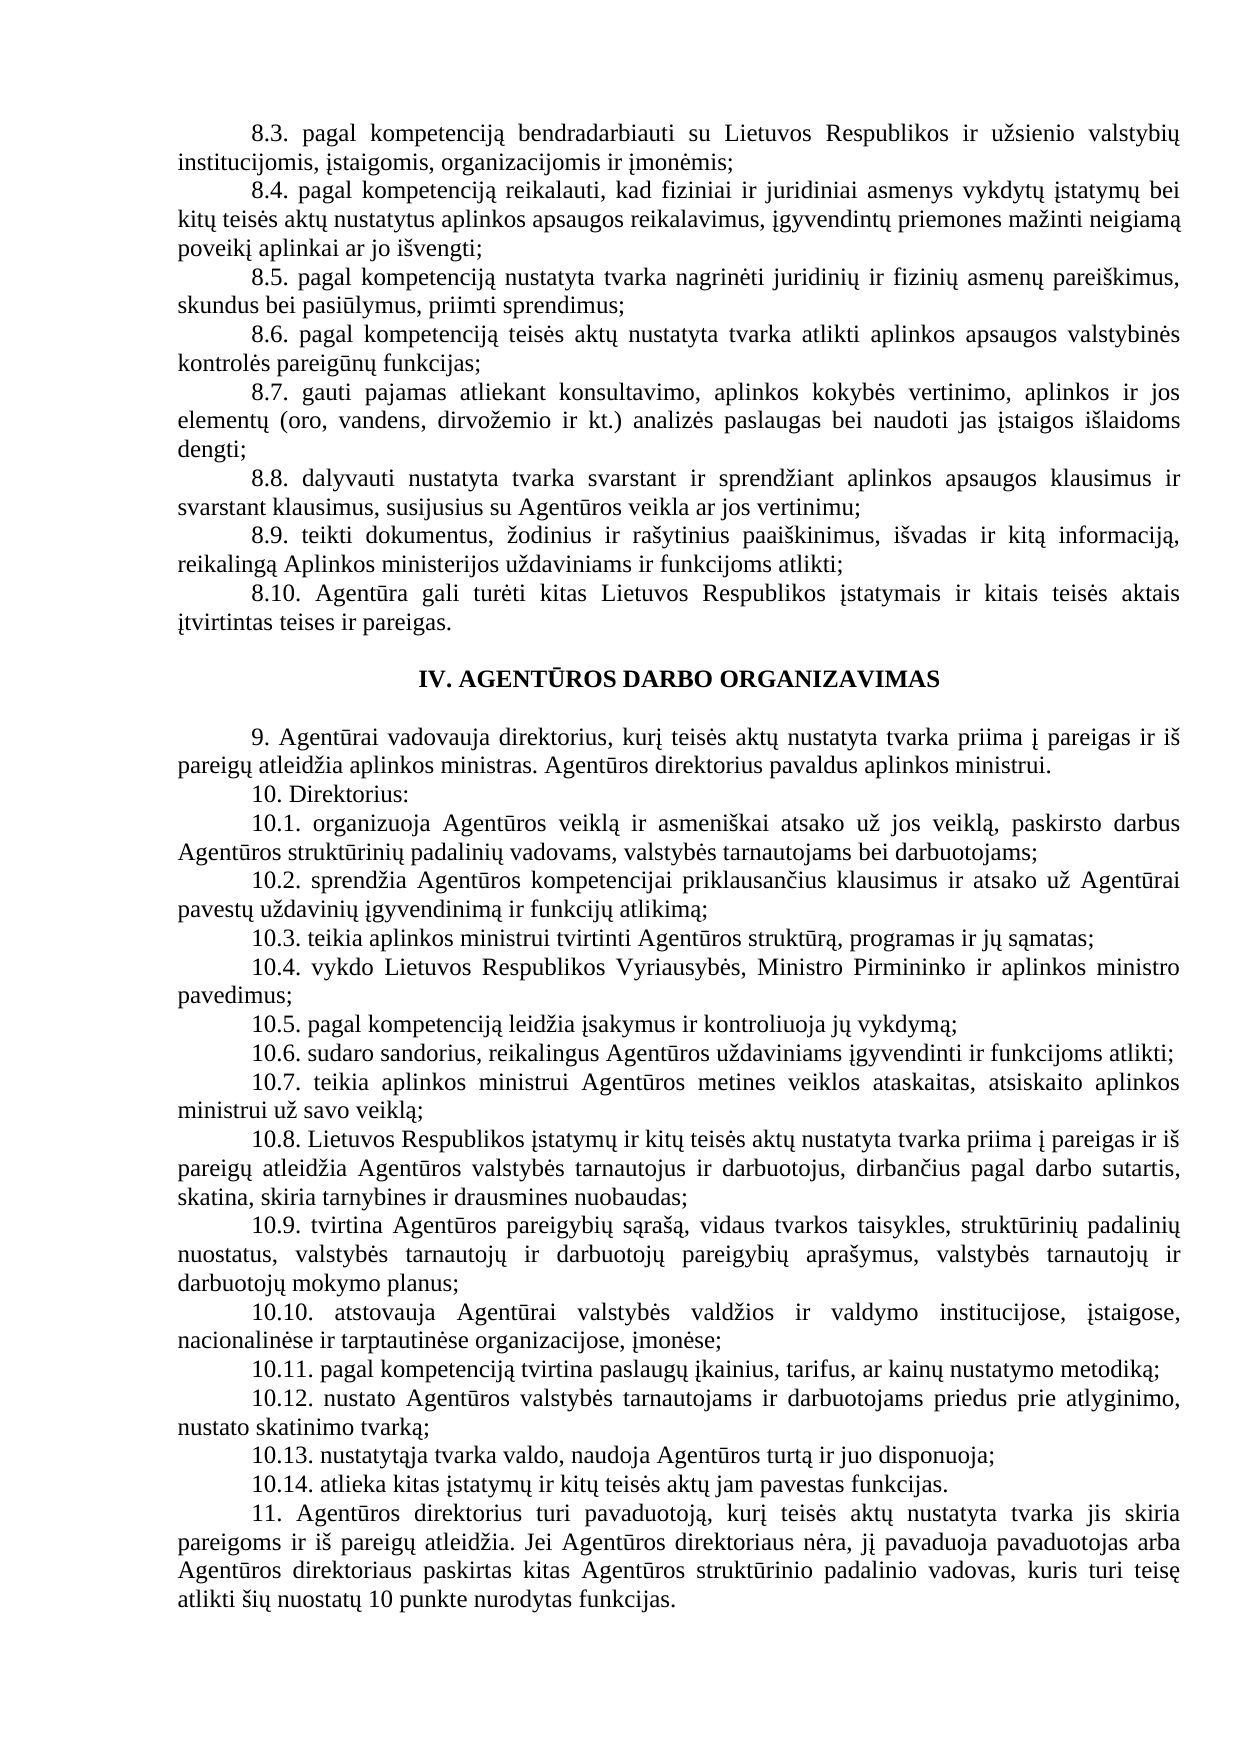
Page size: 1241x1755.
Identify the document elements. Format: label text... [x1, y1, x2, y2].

text 10.10. atstovauja Agentūrai valstybės valdžios ir valdymo institucijose, įstaigose, nacionalinėse ir tarptautinėse organizacijose, įmonėse; [177, 1297, 1181, 1354]
text 11. Agentūros direktorius turi pavaduotoją, kurį teisės aktų nustatyta tvarka jis skiria pareigoms ir iš pareigų atleidžia. Jei Agentūros direktoriaus nėra, jį pavaduoja pavaduotojas arba Agentūros direktoriaus paskirtas kitas Agentūros struktūrinio padalinio vadovas, kuris turi teisę atlikti šių nuostatų 10 punkte nurodytas funkcijas. [177, 1498, 1181, 1613]
text 10. Direktorius: [177, 779, 1181, 808]
text 10.4. vykdo Lietuvos Respublikos Vyriausybės, Ministro Pirmininko ir aplinkos ministro pavedimus; [177, 952, 1181, 1009]
text 10.11. pagal kompetenciją tvirtina paslaugų įkainius, tarifus, ar kainų nustatymo metodiką; [177, 1354, 1181, 1383]
text 10.7. teikia aplinkos ministrui Agentūros metines veiklos ataskaitas, atsiskaito aplinkos ministrui už savo veiklą; [177, 1067, 1181, 1124]
text 10.9. tvirtina Agentūros pareigybių sąrašą, vidaus tvarkos taisykles, struktūrinių padalinių nuostatus, valstybės tarnautojų ir darbuotojų pareigybių aprašymus, valstybės tarnautojų ir darbuotojų mokymo planus; [177, 1211, 1181, 1297]
text 8.5. pagal kompetenciją nustatyta tvarka nagrinėti juridinių ir fizinių asmenų pareiškimus, skundus bei pasiūlymus, priimti sprendimus; [177, 262, 1181, 319]
text 9. Agentūrai vadovauja direktorius, kurį teisės aktų nustatyta tvarka priima į pareigas ir iš pareigų atleidžia aplinkos ministras. Agentūros direktorius pavaldus aplinkos ministrui. [177, 722, 1181, 779]
text 10.6. sudaro sandorius, reikalingus Agentūros uždaviniams įgyvendinti ir funkcijoms atlikti; [177, 1038, 1181, 1067]
text IV. AGENTŪROS DARBO ORGANIZAVIMAS [177, 664, 1181, 693]
text 10.8. Lietuvos Respublikos įstatymų ir kitų teisės aktų nustatyta tvarka priima į pareigas ir iš pareigų atleidžia Agentūros valstybės tarnautojus ir darbuotojus, dirbančius pagal darbo sutartis, skatina, skiria tarnybines ir drausmines nuobaudas; [177, 1124, 1181, 1211]
text 8.6. pagal kompetenciją teisės aktų nustatyta tvarka atlikti aplinkos apsaugos valstybinės kontrolės pareigūnų funkcijas; [177, 319, 1181, 377]
text 10.13. nustatytąja tvarka valdo, naudoja Agentūros turtą ir juo disponuoja; [177, 1441, 1181, 1469]
text 10.1. organizuoja Agentūros veiklą ir asmeniškai atsako už jos veiklą, paskirsto darbus Agentūros struktūrinių padalinių vadovams, valstybės tarnautojams bei darbuotojams; [177, 808, 1181, 866]
text 8.7. gauti pajamas atliekant konsultavimo, aplinkos kokybės vertinimo, aplinkos ir jos elementų (oro, vandens, dirvožemio ir kt.) analizės paslaugas bei naudoti jas įstaigos išlaidoms dengti; [177, 377, 1181, 463]
text 10.14. atlieka kitas įstatymų ir kitų teisės aktų jam pavestas funkcijas. [177, 1469, 1181, 1498]
text 10.5. pagal kompetenciją leidžia įsakymus ir kontroliuoja jų vykdymą; [177, 1009, 1181, 1038]
text 8.10. Agentūra gali turėti kitas Lietuvos Respublikos įstatymais ir kitais teisės aktais įtvirtintas teises ir pareigas. [177, 578, 1181, 636]
text 10.12. nustato Agentūros valstybės tarnautojams ir darbuotojams priedus prie atlyginimo, nustato skatinimo tvarką; [177, 1383, 1181, 1441]
text 10.2. sprendžia Agentūros kompetencijai priklausančius klausimus ir atsako už Agentūrai pavestų uždavinių įgyvendinimą ir funkcijų atlikimą; [177, 866, 1181, 923]
text 8.9. teikti dokumentus, žodinius ir rašytinius paaiškinimus, išvadas ir kitą informaciją, reikalingą Aplinkos ministerijos uždaviniams ir funkcijoms atlikti; [177, 521, 1181, 578]
text 8.3. pagal kompetenciją bendradarbiauti su Lietuvos Respublikos ir užsienio valstybių institucijomis, įstaigomis, organizacijomis ir įmonėmis; [177, 118, 1181, 176]
text 8.4. pagal kompetenciją reikalauti, kad fiziniai ir juridiniai asmenys vykdytų įstatymų bei kitų teisės aktų nustatytus aplinkos apsaugos reikalavimus, įgyvendintų priemones mažinti neigiamą poveikį aplinkai ar jo išvengti; [177, 176, 1181, 262]
text 8.8. dalyvauti nustatyta tvarka svarstant ir sprendžiant aplinkos apsaugos klausimus ir svarstant klausimus, susijusius su Agentūros veikla ar jos vertinimu; [177, 463, 1181, 521]
text 10.3. teikia aplinkos ministrui tvirtinti Agentūros struktūrą, programas ir jų sąmatas; [177, 923, 1181, 952]
